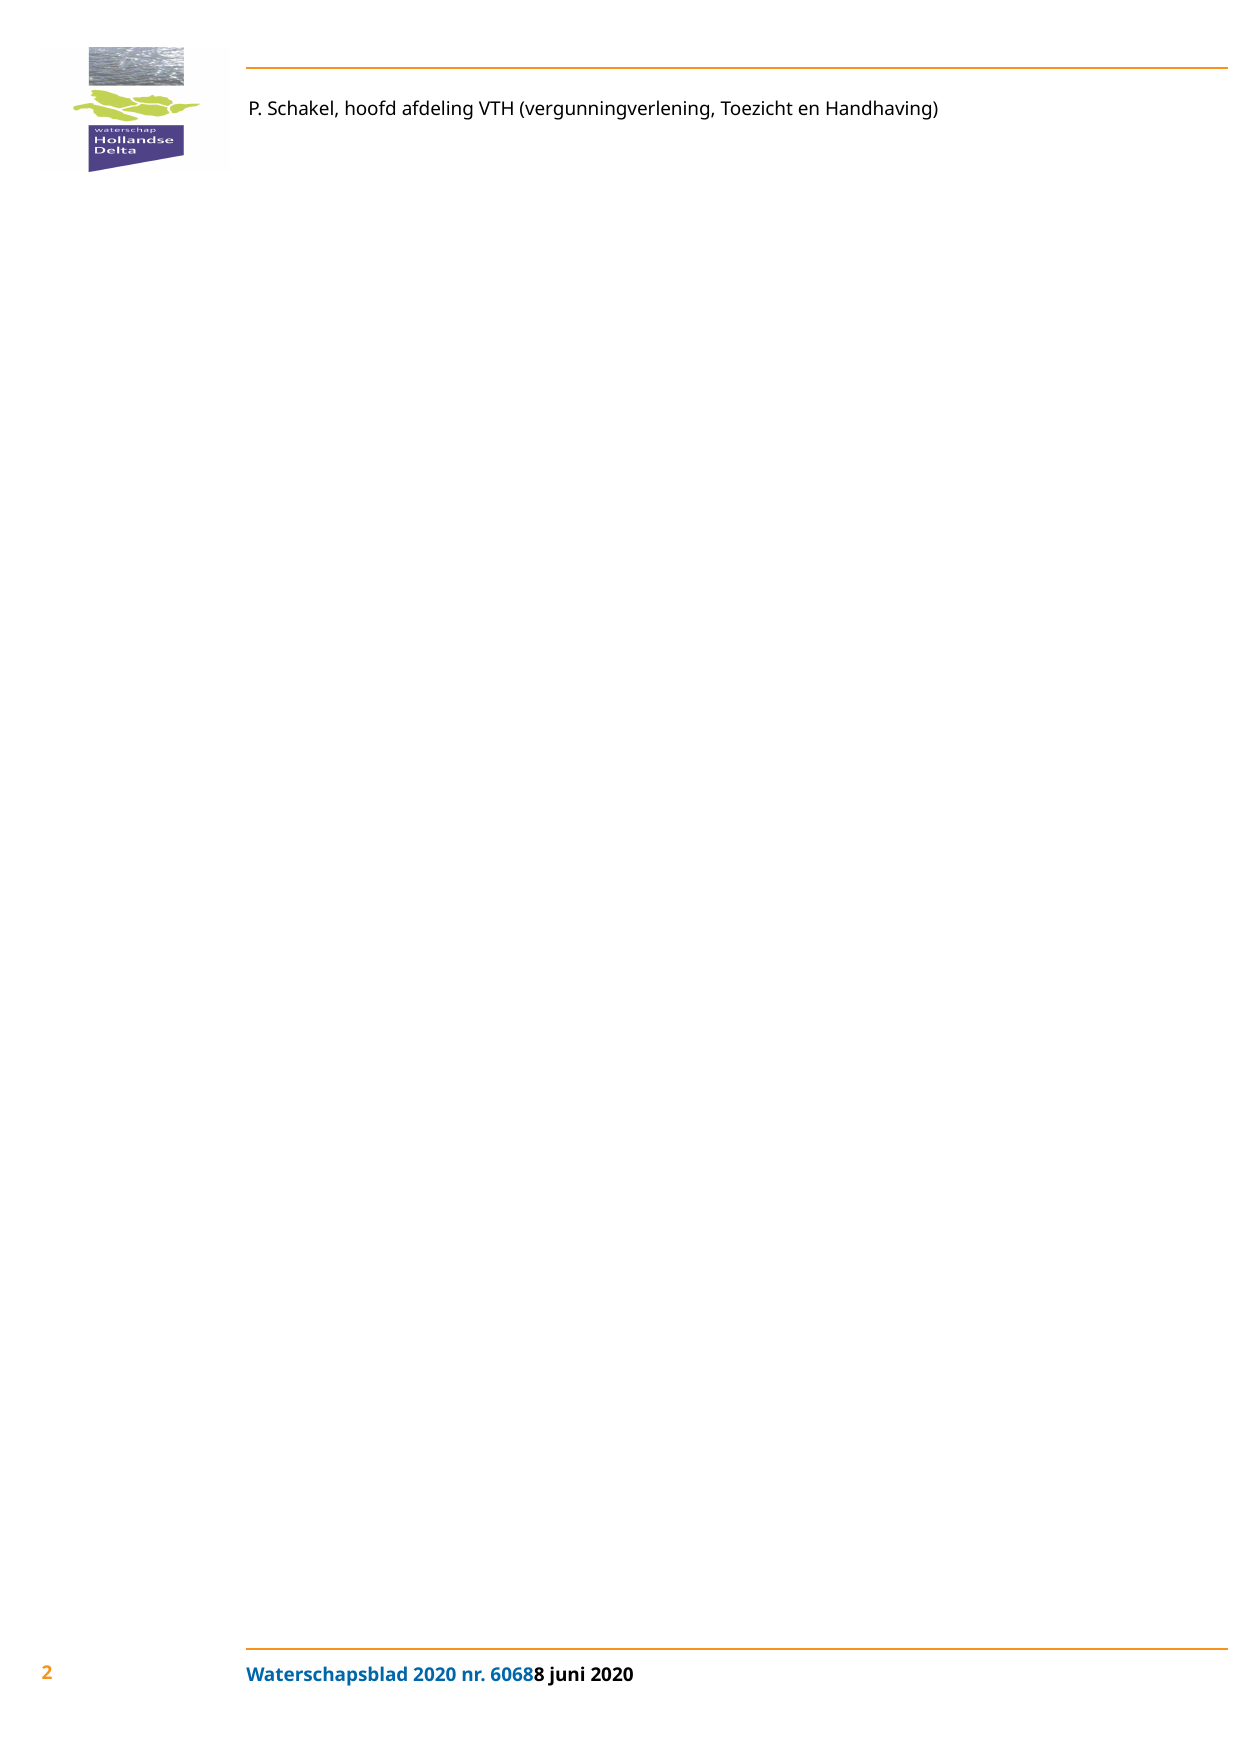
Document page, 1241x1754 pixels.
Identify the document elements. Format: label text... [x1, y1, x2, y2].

text P. Schakel, hoofd afdeling VTH (vergunningverlening, Toezicht en Handhaving) [248, 95, 1152, 121]
picture [41, 47, 231, 172]
